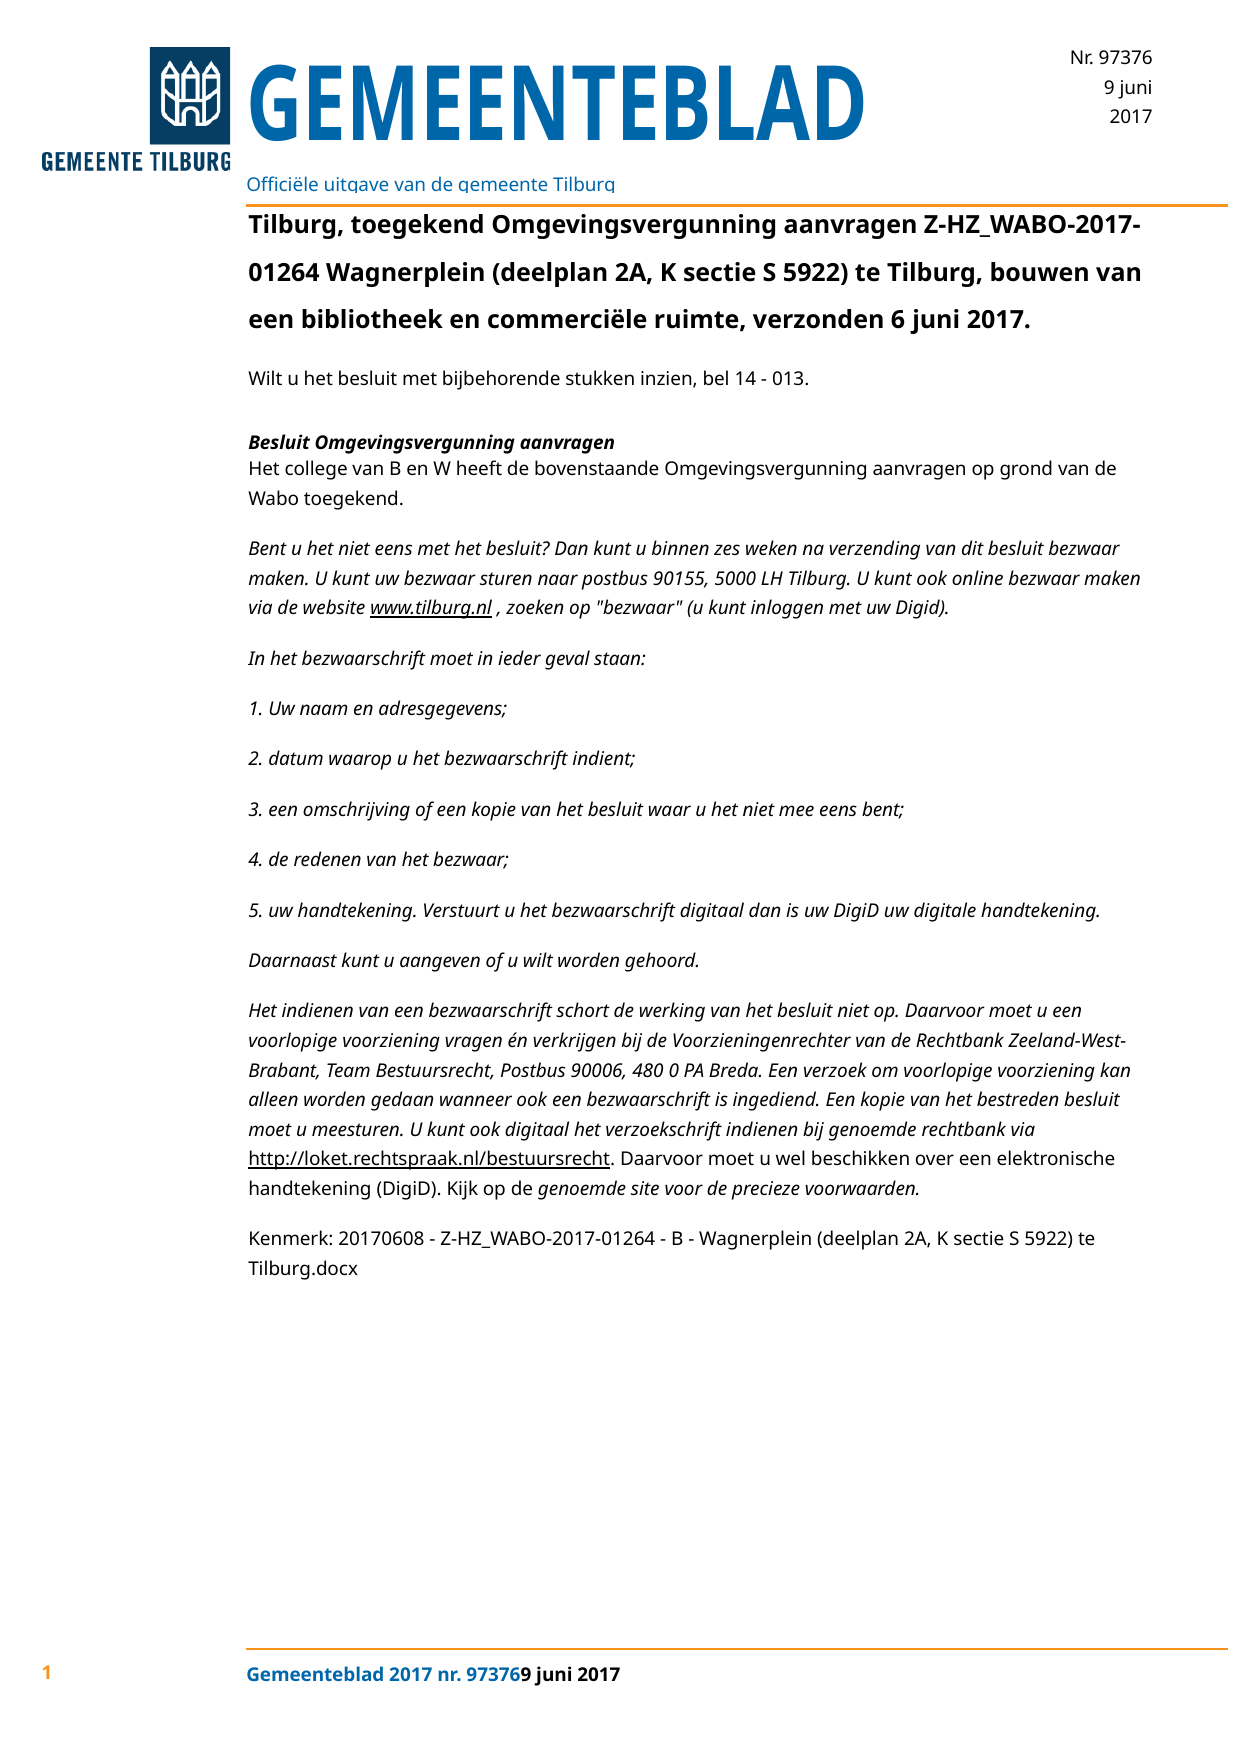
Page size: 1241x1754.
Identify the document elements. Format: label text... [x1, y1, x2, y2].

text 1. Uw naam en adresgegevens; [248, 695, 1152, 721]
text Het college van B en W heeft de bovenstaande Omgevingsvergunning aanvragen op grond van de Wabo toegekend. [248, 455, 1152, 511]
text Tilburg, toegekend Omgevingsvergunning aanvragen Z-HZ_WABO-2017-01264 Wagnerplein (deelplan 2A, K sectie S 5922) te Tilburg, bouwen van een bibliotheek en commerciële ruimte, verzonden 6 juni 2017. [248, 207, 1152, 336]
picture [41, 47, 231, 172]
text 4. de redenen van het bezwaar; [248, 846, 1152, 872]
text 5. uw handtekening. Verstuurt u het bezwaarschrift digitaal dan is uw DigiD uw digitale handtekening. [248, 897, 1152, 923]
text Bent u het niet eens met het besluit? Dan kunt u binnen zes weken na verzending van dit besluit bezwaar maken. U kunt uw bezwaar sturen naar postbus 90155, 5000 LH Tilburg. U kunt ook online bezwaar maken via de website www.tilburg.nl , zoeken op "bezwaar" (u kunt inloggen met uw Digid). [248, 535, 1152, 620]
text Kenmerk: 20170608 - Z-HZ_WABO-2017-01264 - B - Wagnerplein (deelplan 2A, K sectie S 5922) te Tilburg.docx [248, 1226, 1152, 1281]
text In het bezwaarschrift moet in ieder geval staan: [248, 645, 1152, 671]
text 2. datum waarop u het bezwaarschrift indient; [248, 746, 1152, 771]
text Het indienen van een bezwaarschrift schort de werking van het besluit niet op. Daarvoor moet u een voorlopige voorziening vragen én verkrijgen bij de Voorzieningenrechter van de Rechtbank Zeeland-West-Brabant, Team Bestuursrecht, Postbus 90006, 480 0 PA Breda. Een verzoek om voorlopige voorziening kan alleen worden gedaan wanneer ook een bezwaarschrift is ingediend. Een kopie van het bestreden besluit moet u meesturen. U kunt ook digitaal het verzoekschrift indienen bij genoemde rechtbank via http://loket.rechtspraak.nl/bestuursrecht. Daarvoor moet u wel beschikken over een elektronische handtekening (DigiD). Kijk op de genoemde site voor de precieze voorwaarden. [248, 998, 1152, 1201]
text Daarnaast kunt u aangeven of u wilt worden gehoord. [248, 947, 1152, 973]
text Wilt u het besluit met bijbehorende stukken inzien, bel 14 - 013. [248, 366, 1152, 391]
text Besluit Omgevingsvergunning aanvragen [248, 429, 1152, 455]
text 3. een omschrijving of een kopie van het besluit waar u het niet mee eens bent; [248, 796, 1152, 822]
